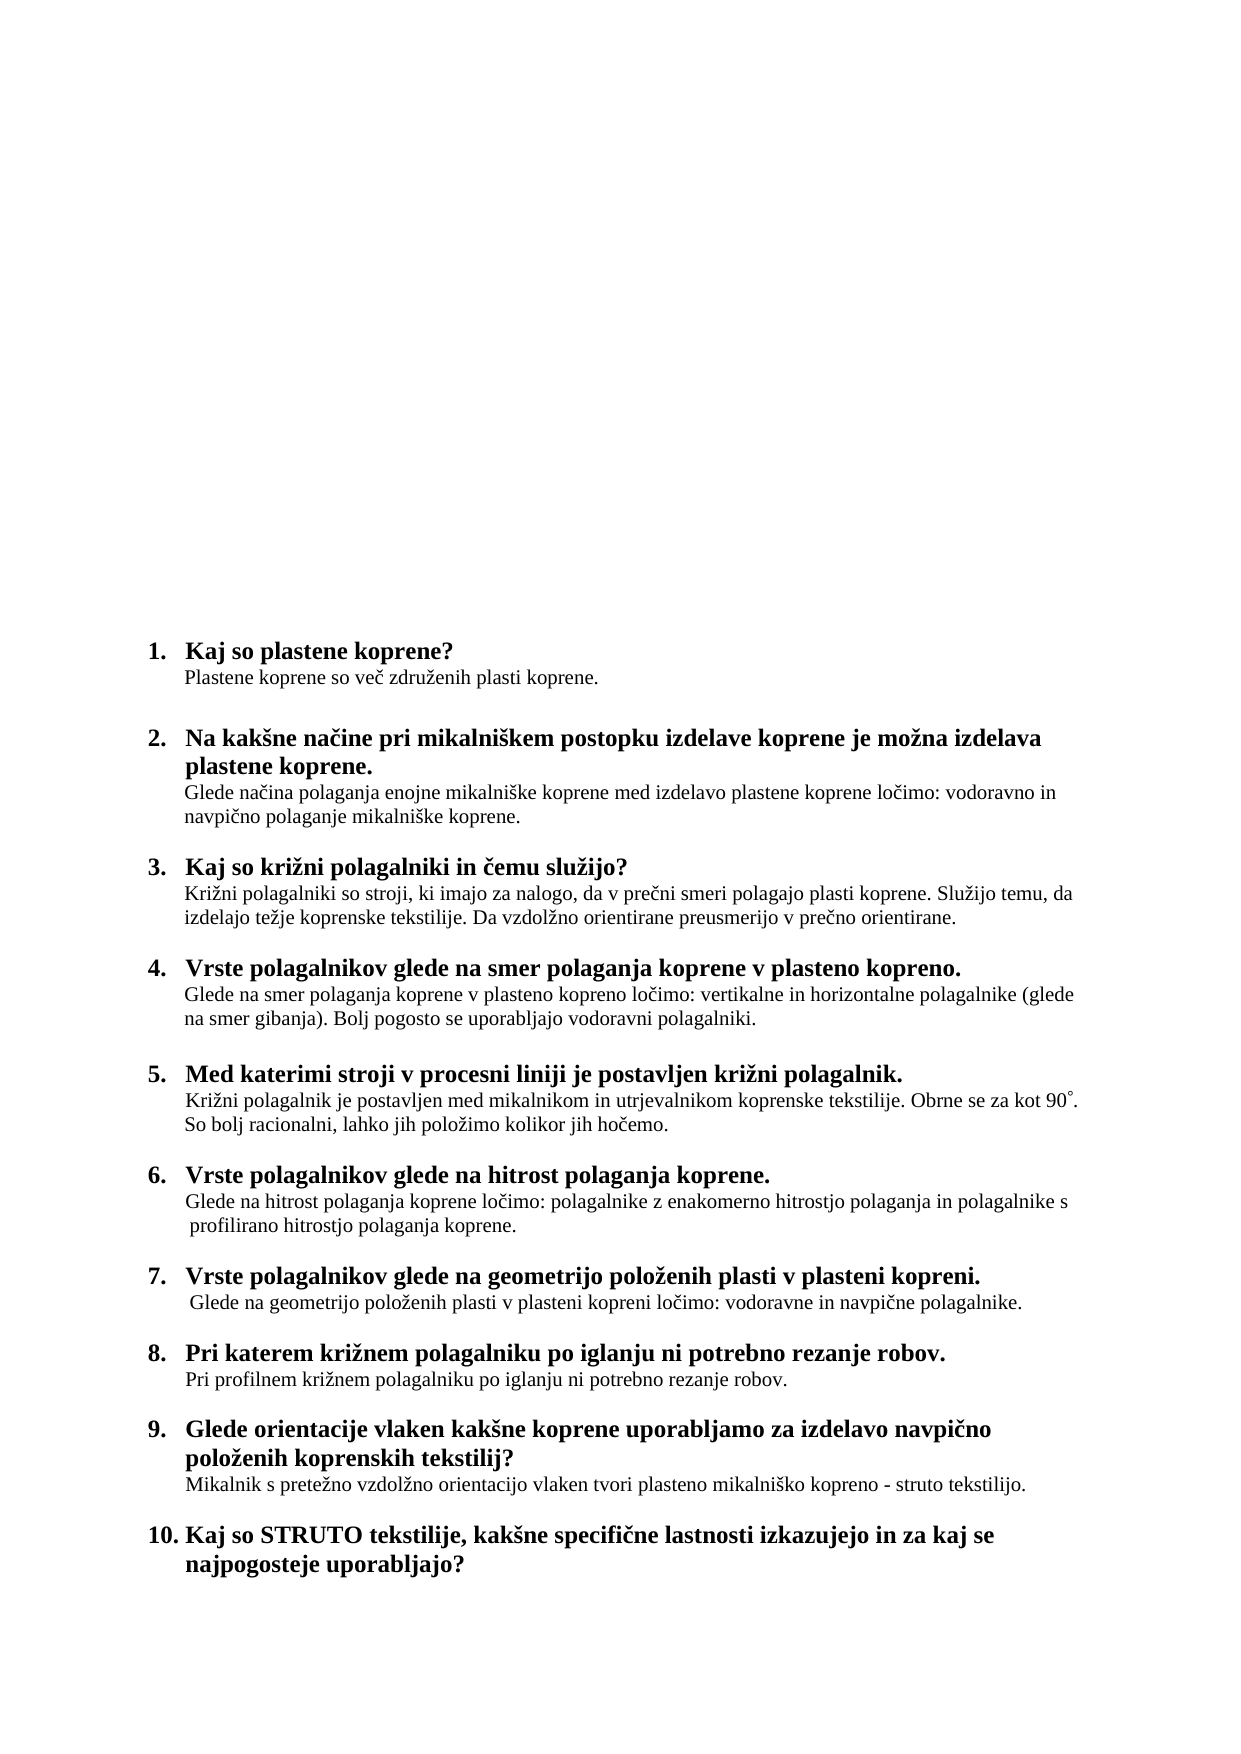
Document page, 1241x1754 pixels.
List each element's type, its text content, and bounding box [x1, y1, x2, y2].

text Glede na hitrost polaganja koprene ločimo: polagalnike z enakomerno hitrostjo polaganja in polagalnike s [148, 1189, 1093, 1213]
text 5. Med katerimi stroji v procesni liniji je postavljen križni polagalnik. [148, 1059, 1093, 1088]
text 4. Vrste polagalnikov glede na smer polaganja koprene v plasteno kopreno. [148, 953, 1093, 982]
text najpogosteje uporabljajo? [185, 1549, 1093, 1578]
text 8. Pri katerem križnem polagalniku po iglanju ni potrebno rezanje robov. [148, 1338, 1093, 1366]
text na smer gibanja). Bolj pogosto se uporabljajo vodoravni polagalniki. [148, 1006, 1093, 1030]
text Glede na geometrijo položenih plasti v plasteni kopreni ločimo: vodoravne in navpične polagalnike. [148, 1289, 1093, 1314]
text 1. Kaj so plastene koprene? [148, 636, 1093, 665]
text izdelajo težje koprenske tekstilije. Da vzdolžno orientirane preusmerijo v prečno orientirane. [148, 905, 1093, 929]
text Glede načina polaganja enojne mikalniške koprene med izdelavo plastene koprene ločimo: vodoravno in [148, 780, 1093, 804]
text Pri profilnem križnem polagalniku po iglanju ni potrebno rezanje robov. [148, 1366, 1093, 1391]
text Križni polagalniki so stroji, ki imajo za nalogo, da v prečni smeri polagajo plasti koprene. Služijo temu, da [148, 881, 1093, 905]
text Križni polagalnik je postavljen med mikalnikom in utrjevalnikom koprenske tekstilije. Obrne se za kot 90. [148, 1088, 1093, 1112]
text 7. Vrste polagalnikov glede na geometrijo položenih plasti v plasteni kopreni. [148, 1261, 1093, 1289]
text 2. Na kakšne načine pri mikalniškem postopku izdelave koprene je možna izdelava [148, 723, 1093, 751]
text Glede na smer polaganja koprene v plasteno kopreno ločimo: vertikalne in horizontalne polagalnike (glede [148, 982, 1093, 1006]
text položenih koprenskih tekstilij? [185, 1443, 1093, 1472]
list Glede orientacije vlaken kakšne koprene uporabljamo za izdelavo navpično [148, 1414, 1093, 1443]
text navpično polaganje mikalniške koprene. [148, 804, 1093, 828]
text Plastene koprene so več združenih plasti koprene. [148, 665, 1093, 689]
text 6. Vrste polagalnikov glede na hitrost polaganja koprene. [148, 1160, 1093, 1189]
text plastene koprene. [148, 751, 1093, 780]
text 10. Kaj so STRUTO tekstilije, kakšne specifične lastnosti izkazujejo in za kaj se [148, 1520, 1093, 1549]
text Mikalnik s pretežno vzdolžno orientacijo vlaken tvori plasteno mikalniško kopreno - struto tekstilijo. [185, 1472, 1093, 1496]
text profilirano hitrostjo polaganja koprene. [148, 1213, 1093, 1237]
text 3. Kaj so križni polagalniki in čemu služijo? [148, 852, 1093, 881]
text So bolj racionalni, lahko jih položimo kolikor jih hočemo. [148, 1112, 1093, 1136]
